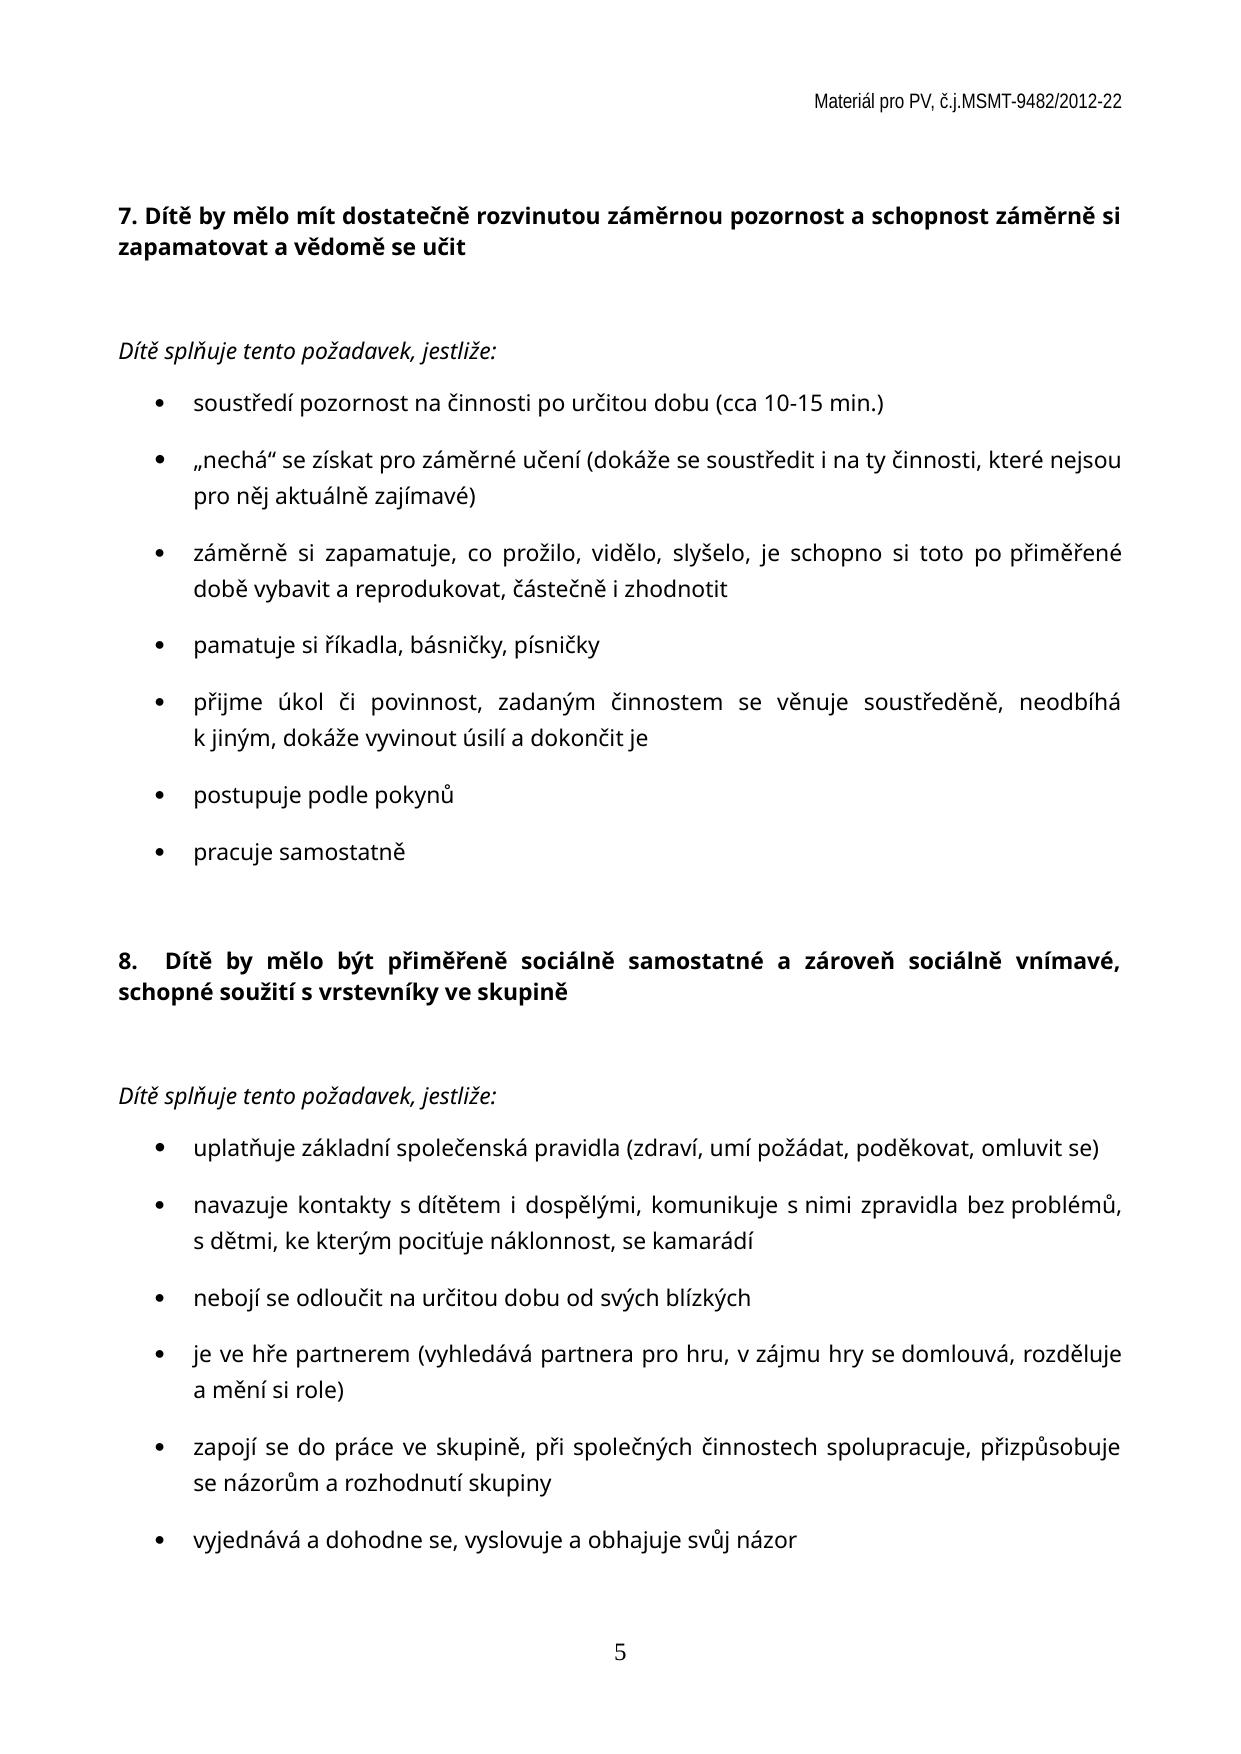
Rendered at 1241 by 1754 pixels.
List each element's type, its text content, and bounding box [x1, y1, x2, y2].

list je ve hře partnerem (vyhledává partnera pro hru, v zájmu hry se domlouvá, rozděluje a mění si role) [156, 1338, 1122, 1406]
list pamatuje si říkadla, básničky, písničky [156, 629, 1122, 661]
list přijme úkol či povinnost, zadaným činnostem se věnuje soustředěně, neodbíhá k jiným, dokáže vyvinout úsilí a dokončit je [156, 686, 1122, 753]
text Dítě splňuje tento požadavek, jestliže: [118, 335, 1122, 366]
list nebojí se odloučit na určitou dobu od svých blízkých [156, 1282, 1122, 1313]
list postupuje podle pokynů [156, 779, 1122, 810]
list navazuje kontakty s dítětem i dospělými, komunikuje s nimi zpravidla bez problémů, s dětmi, ke kterým pociťuje náklonnost, se kamarádí [156, 1189, 1122, 1256]
list zapojí se do práce ve skupině, při společných činnostech spolupracuje, přizpůsobuje se názorům a rozhodnutí skupiny [156, 1431, 1122, 1498]
list pracuje samostatně [156, 836, 1122, 867]
text 7. Dítě by mělo mít dostatečně rozvinutou záměrnou pozornost a schopnost záměrně si zapamatovat a vědomě se učit [118, 200, 1122, 262]
list vyjednává a dohodne se, vyslovuje a obhajuje svůj názor [156, 1524, 1122, 1555]
list uplatňuje základní společenská pravidla (zdraví, umí požádat, poděkovat, omluvit se) [156, 1132, 1122, 1163]
list soustředí pozornost na činnosti po určitou dobu (cca 10-15 min.) [156, 387, 1122, 418]
text Dítě splňuje tento požadavek, jestliže: [118, 1080, 1122, 1111]
list „nechá“ se získat pro záměrné učení (dokáže se soustředit i na ty činnosti, které nejsou pro něj aktuálně zajímavé) [156, 444, 1122, 511]
list záměrně si zapamatuje, co prožilo, vidělo, slyšelo, je schopno si toto po přiměřené době vybavit a reprodukovat, částečně i zhodnotit [156, 537, 1122, 604]
text 8. Dítě by mělo být přiměřeně sociálně samostatné a zároveň sociálně vnímavé, schopné soužití s vrstevníky ve skupině [118, 944, 1122, 1007]
